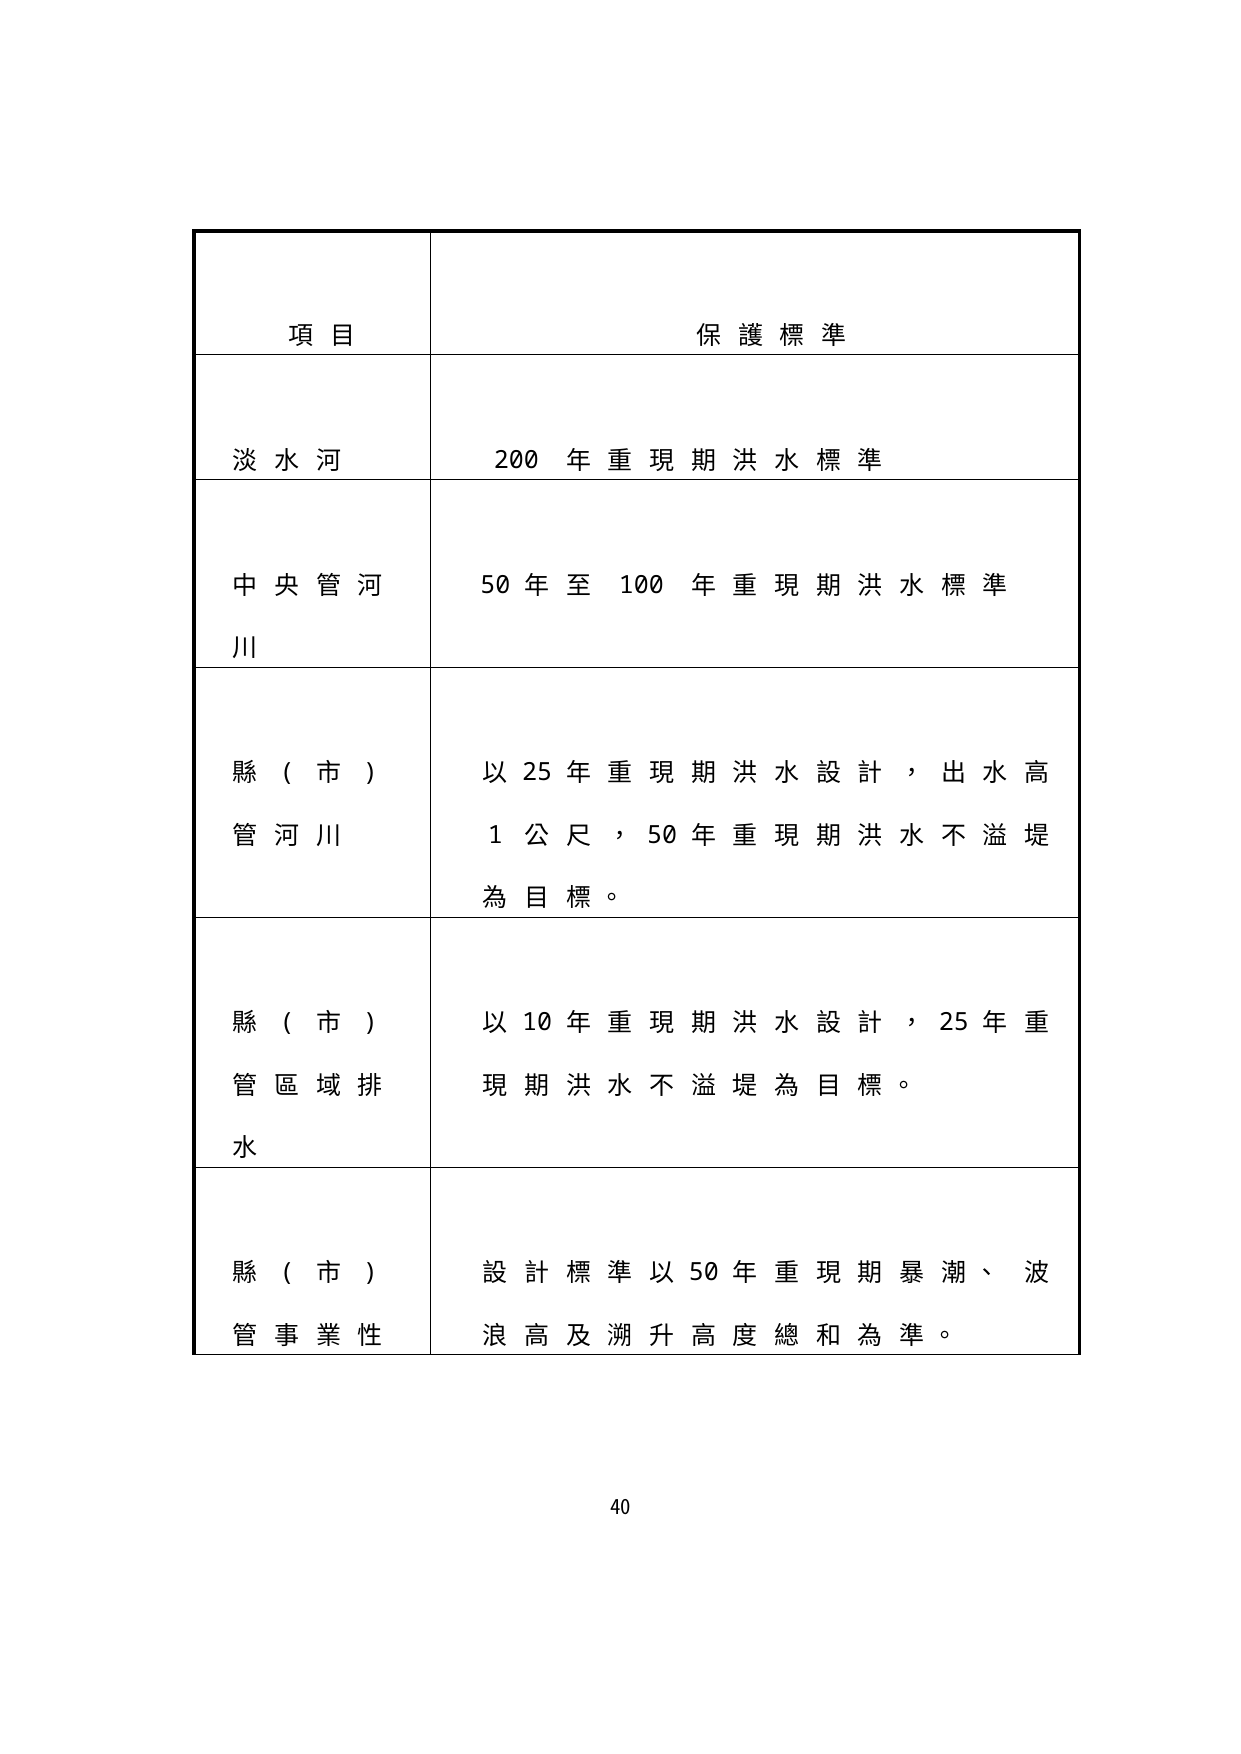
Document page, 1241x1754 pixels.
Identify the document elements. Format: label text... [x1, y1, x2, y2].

table_cell 淡水河 [196, 355, 430, 479]
table_cell 以10年重現期洪水設計，25年重現期洪水不溢堤為目標。 [431, 918, 1078, 1167]
table_cell 設計標準以50年重現期暴潮、波浪高及溯升高度總和為準。 [431, 1168, 1078, 1354]
table_cell 50年至100年重現期洪水標準 [431, 480, 1078, 667]
table_header 項目 [196, 233, 430, 354]
table_cell 以25年重現期洪水設計，出水高1公尺，50年重現期洪水不溢堤為目標。 [431, 668, 1078, 917]
table_cell 縣(市)管事業性 [196, 1168, 430, 1354]
table_header 保護標準 [431, 233, 1078, 354]
table_cell 200年重現期洪水標準 [431, 355, 1078, 479]
table_cell 縣(市)管區域排水 [196, 918, 430, 1167]
table_cell 縣(市)管河川 [196, 668, 430, 917]
table_cell 中央管河川 [196, 480, 430, 667]
